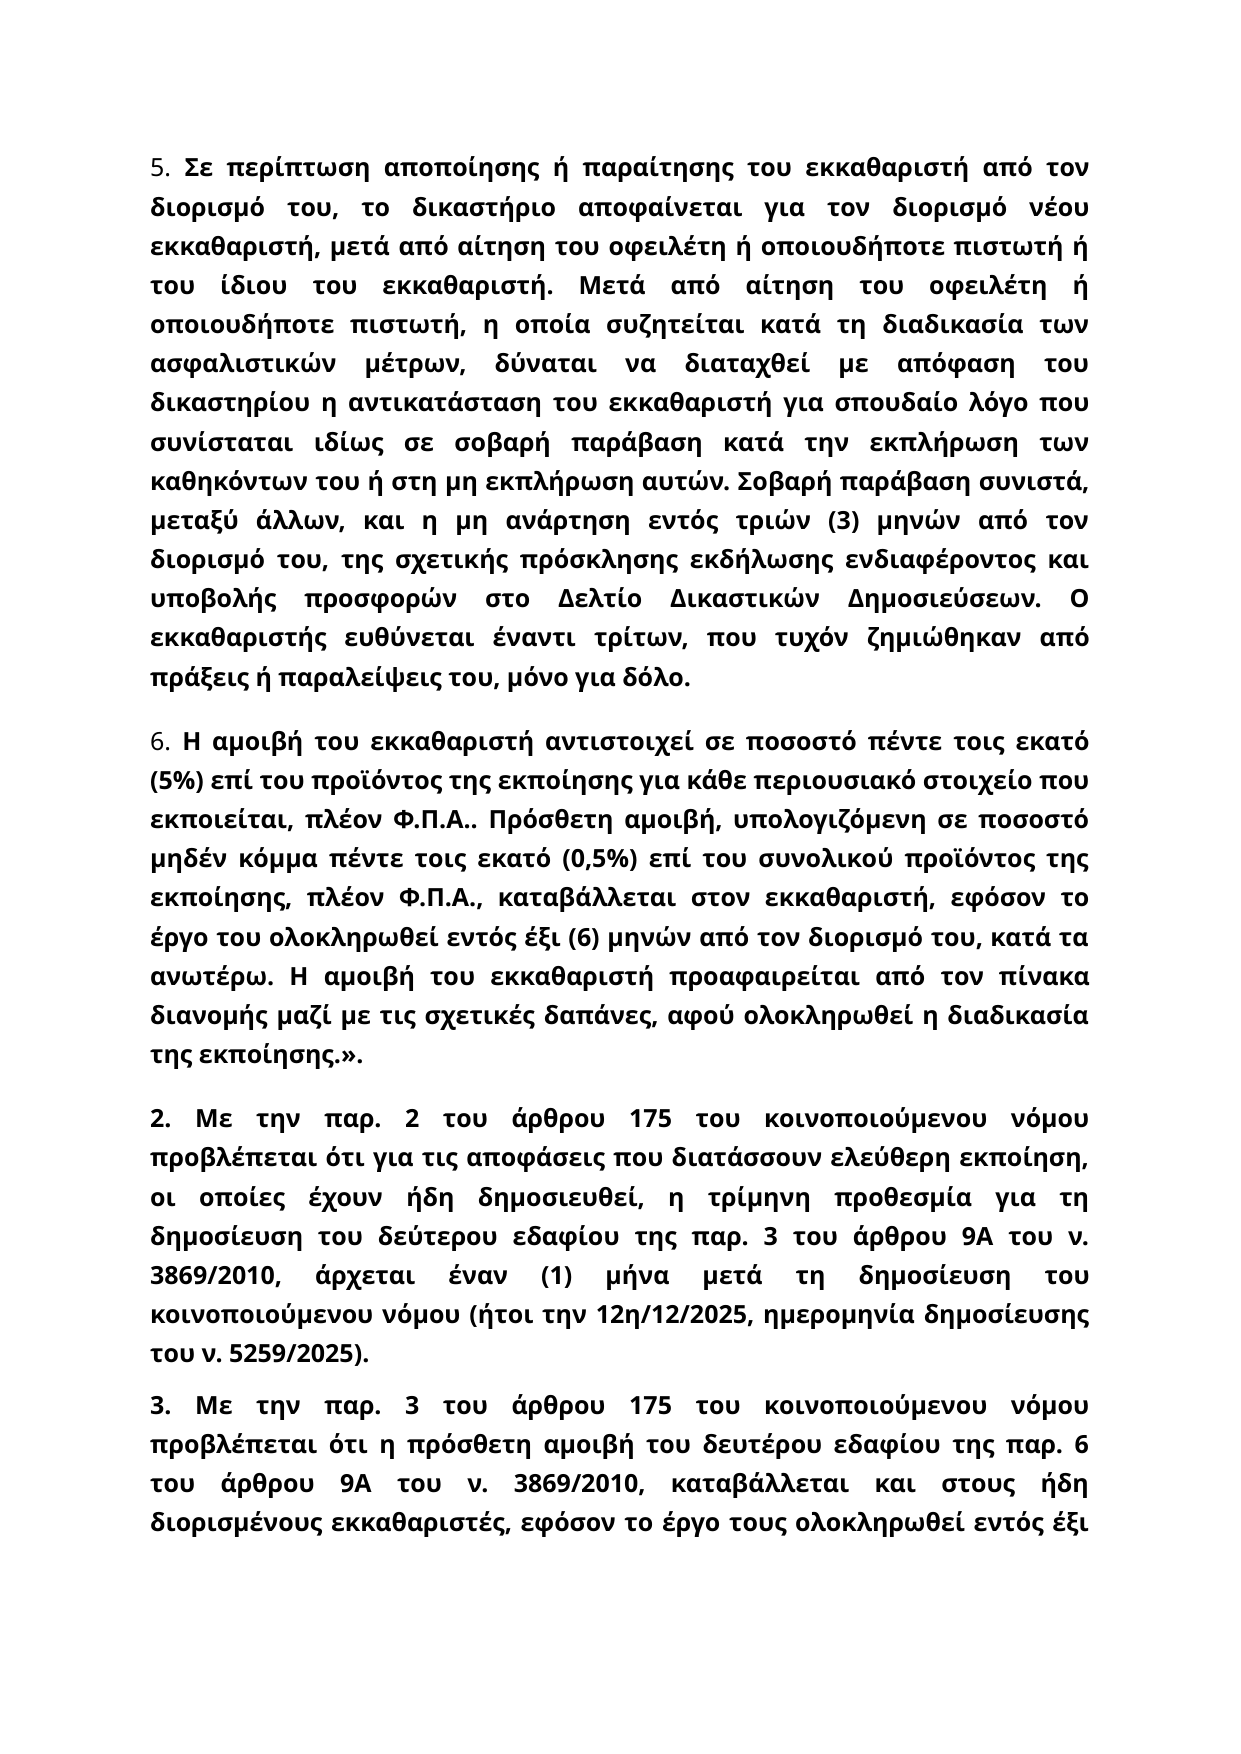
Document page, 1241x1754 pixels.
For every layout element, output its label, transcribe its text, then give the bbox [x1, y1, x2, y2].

text 2. Με την παρ. 2 του άρθρου 175 του κοινοποιούμενου νόμου προβλέπεται ότι για τις αποφάσεις που διατάσσουν ελεύθερη εκποίηση, οι οποίες έχουν ήδη δημοσιευθεί, η τρίμηνη προθεσμία για τη δημοσίευση του δεύτερου εδαφίου της παρ. 3 του άρθρου 9Α του ν. 3869/2010, άρχεται έναν (1) μήνα μετά τη δημοσίευση του κοινοποιούμενου νόμου (ήτοι την 12η/12/2025, ημερομηνία δημοσίευσης του ν. 5259/2025). [150, 1101, 1090, 1370]
text 5. Σε περίπτωση αποποίησης ή παραίτησης του εκκαθαριστή από τον διορισμό του, το δικαστήριο αποφαίνεται για τον διορισμό νέου εκκαθαριστή, μετά από αίτηση του οφειλέτη ή οποιουδήποτε πιστωτή ή του ίδιου του εκκαθαριστή. Μετά από αίτηση του οφειλέτη ή οποιουδήποτε πιστωτή, η οποία συζητείται κατά τη διαδικασία των ασφαλιστικών μέτρων, δύναται να διαταχθεί με απόφαση του δικαστηρίου η αντικατάσταση του εκκαθαριστή για σπουδαίο λόγο που συνίσταται ιδίως σε σοβαρή παράβαση κατά την εκπλήρωση των καθηκόντων του ή στη μη εκπλήρωση αυτών. Σοβαρή παράβαση συνιστά, μεταξύ άλλων, και η μη ανάρτηση εντός τριών (3) μηνών από τον διορισμό του, της σχετικής πρόσκλησης εκδήλωσης ενδιαφέροντος και υποβολής προσφορών στο Δελτίο Δικαστικών Δημοσιεύσεων. Ο εκκαθαριστής ευθύνεται έναντι τρίτων, που τυχόν ζημιώθηκαν από πράξεις ή παραλείψεις του, μόνο για δόλο. [150, 150, 1090, 693]
text 6. Η αμοιβή του εκκαθαριστή αντιστοιχεί σε ποσοστό πέντε τοις εκατό (5%) επί του προϊόντος της εκποίησης για κάθε περιουσιακό στοιχείο που εκποιείται, πλέον Φ.Π.Α.. Πρόσθετη αμοιβή, υπολογιζόμενη σε ποσοστό μηδέν κόμμα πέντε τοις εκατό (0,5%) επί του συνολικού προϊόντος της εκποίησης, πλέον Φ.Π.Α., καταβάλλεται στον εκκαθαριστή, εφόσον το έργο του ολοκληρωθεί εντός έξι (6) μηνών από τον διορισμό του, κατά τα ανωτέρω. Η αμοιβή του εκκαθαριστή προαφαιρείται από τον πίνακα διανομής μαζί με τις σχετικές δαπάνες, αφού ολοκληρωθεί η διαδικασία της εκποίησης.». [150, 723, 1090, 1071]
text 3. Με την παρ. 3 του άρθρου 175 του κοινοποιούμενου νόμου προβλέπεται ότι η πρόσθετη αμοιβή του δευτέρου εδαφίου της παρ. 6 του άρθρου 9Α του ν. 3869/2010, καταβάλλεται και στους ήδη διορισμένους εκκαθαριστές, εφόσον το έργο τους ολοκληρωθεί εντός έξι [150, 1387, 1090, 1539]
